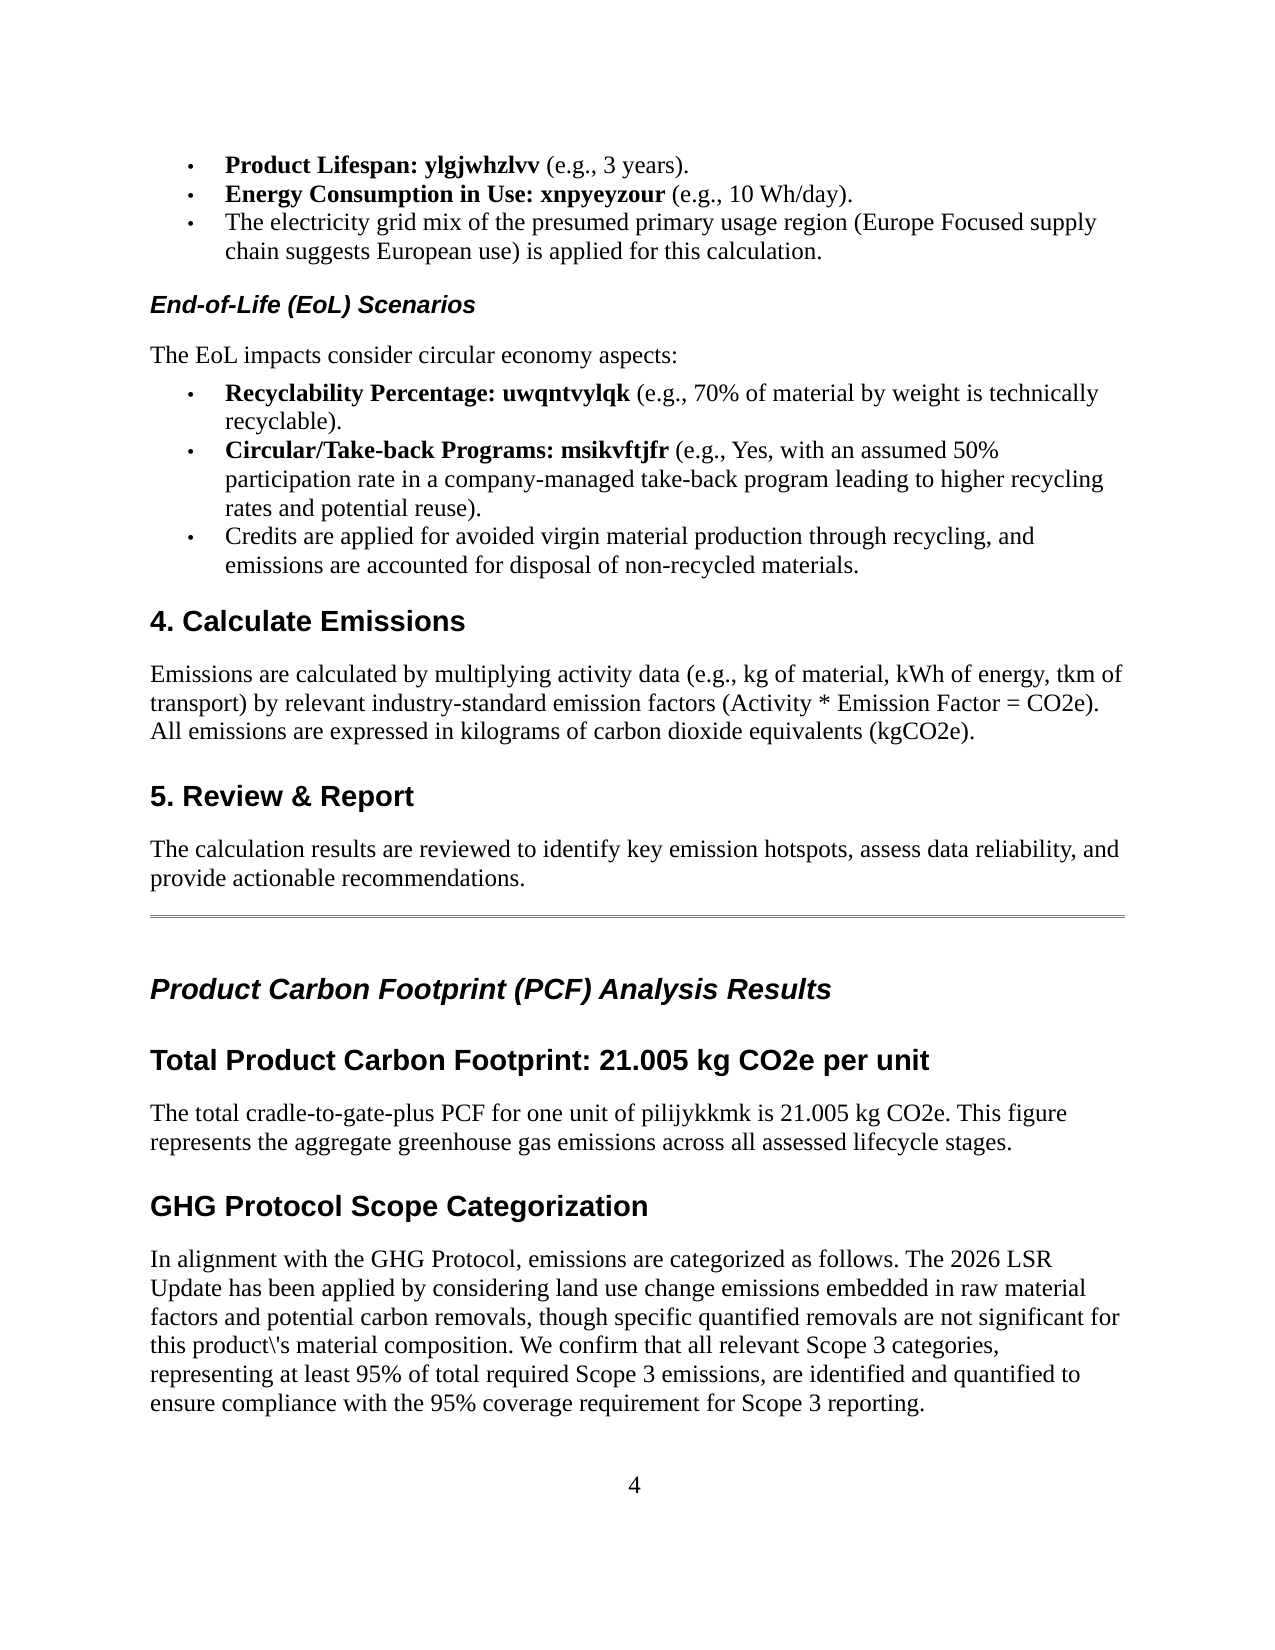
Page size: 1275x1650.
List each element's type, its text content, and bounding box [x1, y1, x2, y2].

subtitle Total Product Carbon Footprint: 21.005 kg CO2e per unit [150, 1043, 1125, 1076]
list Product Lifespan: ylgjwhzlvv (e.g., 3 years). [187, 150, 1125, 179]
subtitle 5. Review & Report [150, 779, 1125, 813]
list Recyclability Percentage: uwqntvylqk (e.g., 70% of material by weight is technically recyclable). [187, 378, 1125, 435]
list Credits are applied for avoided virgin material production through recycling, and emissions are accounted for disposal of non-recycled materials. [187, 521, 1125, 579]
text The total cradle-to-gate-plus PCF for one unit of pilijykkmk is 21.005 kg CO2e. This figure represents the aggregate greenhouse gas emissions across all assessed lifecycle stages. [150, 1098, 1125, 1155]
text The EoL impacts consider circular economy aspects: [150, 340, 1125, 369]
subtitle Product Carbon Footprint (PCF) Analysis Results [150, 972, 1125, 1005]
text The calculation results are reviewed to identify key emission hotspots, assess data reliability, and provide actionable recommendations. [150, 834, 1125, 892]
text Emissions are calculated by multiplying activity data (e.g., kg of material, kWh of energy, tkm of transport) by relevant industry-standard emission factors (Activity * Emission Factor = CO2e). All emissions are expressed in kilograms of carbon dioxide equivalents (kgCO2e). [150, 659, 1125, 745]
list Circular/Take-back Programs: msikvftjfr (e.g., Yes, with an assumed 50% participation rate in a company-managed take-back program leading to higher recycling rates and potential reuse). [187, 435, 1125, 521]
list The electricity grid mix of the presumed primary usage region (Europe Focused supply chain suggests European use) is applied for this calculation. [187, 207, 1125, 265]
subtitle End-of-Life (EoL) Scenarios [150, 290, 1125, 318]
text In alignment with the GHG Protocol, emissions are categorized as follows. The 2026 LSR Update has been applied by considering land use change emissions embedded in raw material factors and potential carbon removals, though specific quantified removals are not significant for this product\'s material composition. We confirm that all relevant Scope 3 categories, representing at least 95% of total required Scope 3 emissions, are identified and quantified to ensure compliance with the 95% coverage requirement for Scope 3 reporting. [150, 1244, 1125, 1417]
subtitle 4. Calculate Emissions [150, 604, 1125, 637]
list Energy Consumption in Use: xnpyeyzour (e.g., 10 Wh/day). [187, 179, 1125, 207]
subtitle GHG Protocol Scope Categorization [150, 1189, 1125, 1223]
